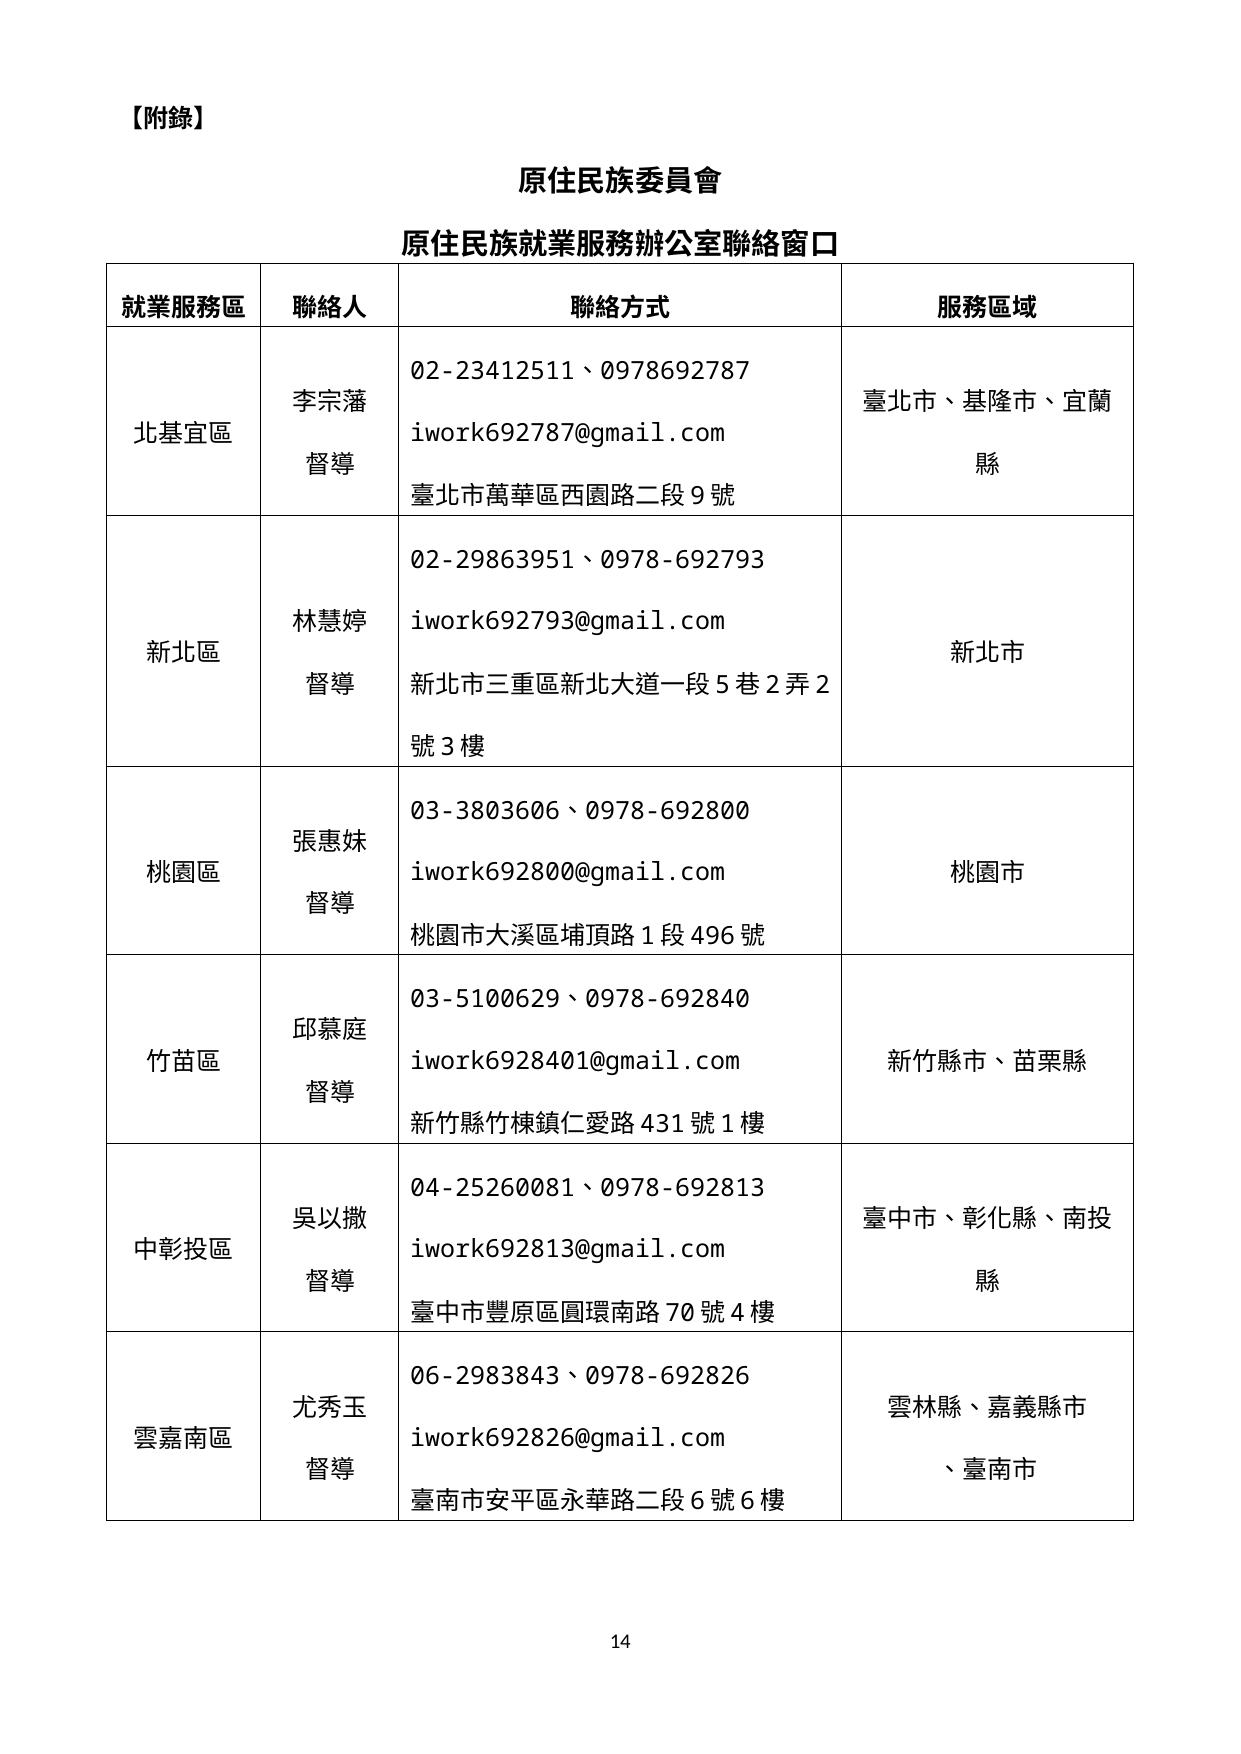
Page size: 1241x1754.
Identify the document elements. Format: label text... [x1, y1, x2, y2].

table_cell 新北區 [107, 516, 260, 766]
table_cell 邱慕庭 督導 [261, 955, 398, 1143]
table_cell 04-25260081、0978-692813 iwork692813@gmail.com 臺中市豐原區圓環南路70號4樓 [399, 1144, 841, 1331]
table_cell 北基宜區 [107, 327, 260, 514]
table_cell 新竹縣市、苗栗縣 [842, 955, 1133, 1143]
table_cell 中彰投區 [107, 1144, 260, 1331]
text 原住民族委員會 [118, 137, 1122, 200]
table_cell 李宗藩 督導 [261, 327, 398, 514]
table_header 服務區域 [842, 264, 1133, 326]
table_cell 雲嘉南區 [107, 1332, 260, 1520]
table_cell 06-2983843、0978-692826 iwork692826@gmail.com 臺南市安平區永華路二段6號6樓 [399, 1332, 841, 1520]
table_cell 尤秀玉 督導 [261, 1332, 398, 1520]
table_cell 02-23412511、0978692787 iwork692787@gmail.com 臺北市萬華區西園路二段9號 [399, 327, 841, 514]
table_cell 臺中市、彰化縣、南投縣 [842, 1144, 1133, 1331]
table_header 聯絡方式 [399, 264, 841, 326]
table_cell 雲林縣、嘉義縣市 、臺南市 [842, 1332, 1133, 1520]
text 原住民族就業服務辦公室聯絡窗口 [118, 200, 1122, 262]
table_cell 林慧婷 督導 [261, 516, 398, 766]
table_cell 新北市 [842, 516, 1133, 766]
table_cell 02-29863951、0978-692793 iwork692793@gmail.com 新北市三重區新北大道一段5巷2弄2號3樓 [399, 516, 841, 766]
text 【附錄】 [118, 75, 1122, 137]
table_cell 桃園區 [107, 767, 260, 954]
table_cell 竹苗區 [107, 955, 260, 1143]
table_cell 臺北市、基隆市、宜蘭縣 [842, 327, 1133, 514]
table_cell 03-3803606、0978-692800 iwork692800@gmail.com 桃園市大溪區埔頂路1段496號 [399, 767, 841, 954]
table_header 聯絡人 [261, 264, 398, 326]
table_header 就業服務區 [107, 264, 260, 326]
table_cell 03-5100629、0978-692840 iwork6928401@gmail.com 新竹縣竹棟鎮仁愛路431號1樓 [399, 955, 841, 1143]
table_cell 張惠妹 督導 [261, 767, 398, 954]
table_cell 桃園市 [842, 767, 1133, 954]
table_cell 吳以撒 督導 [261, 1144, 398, 1331]
